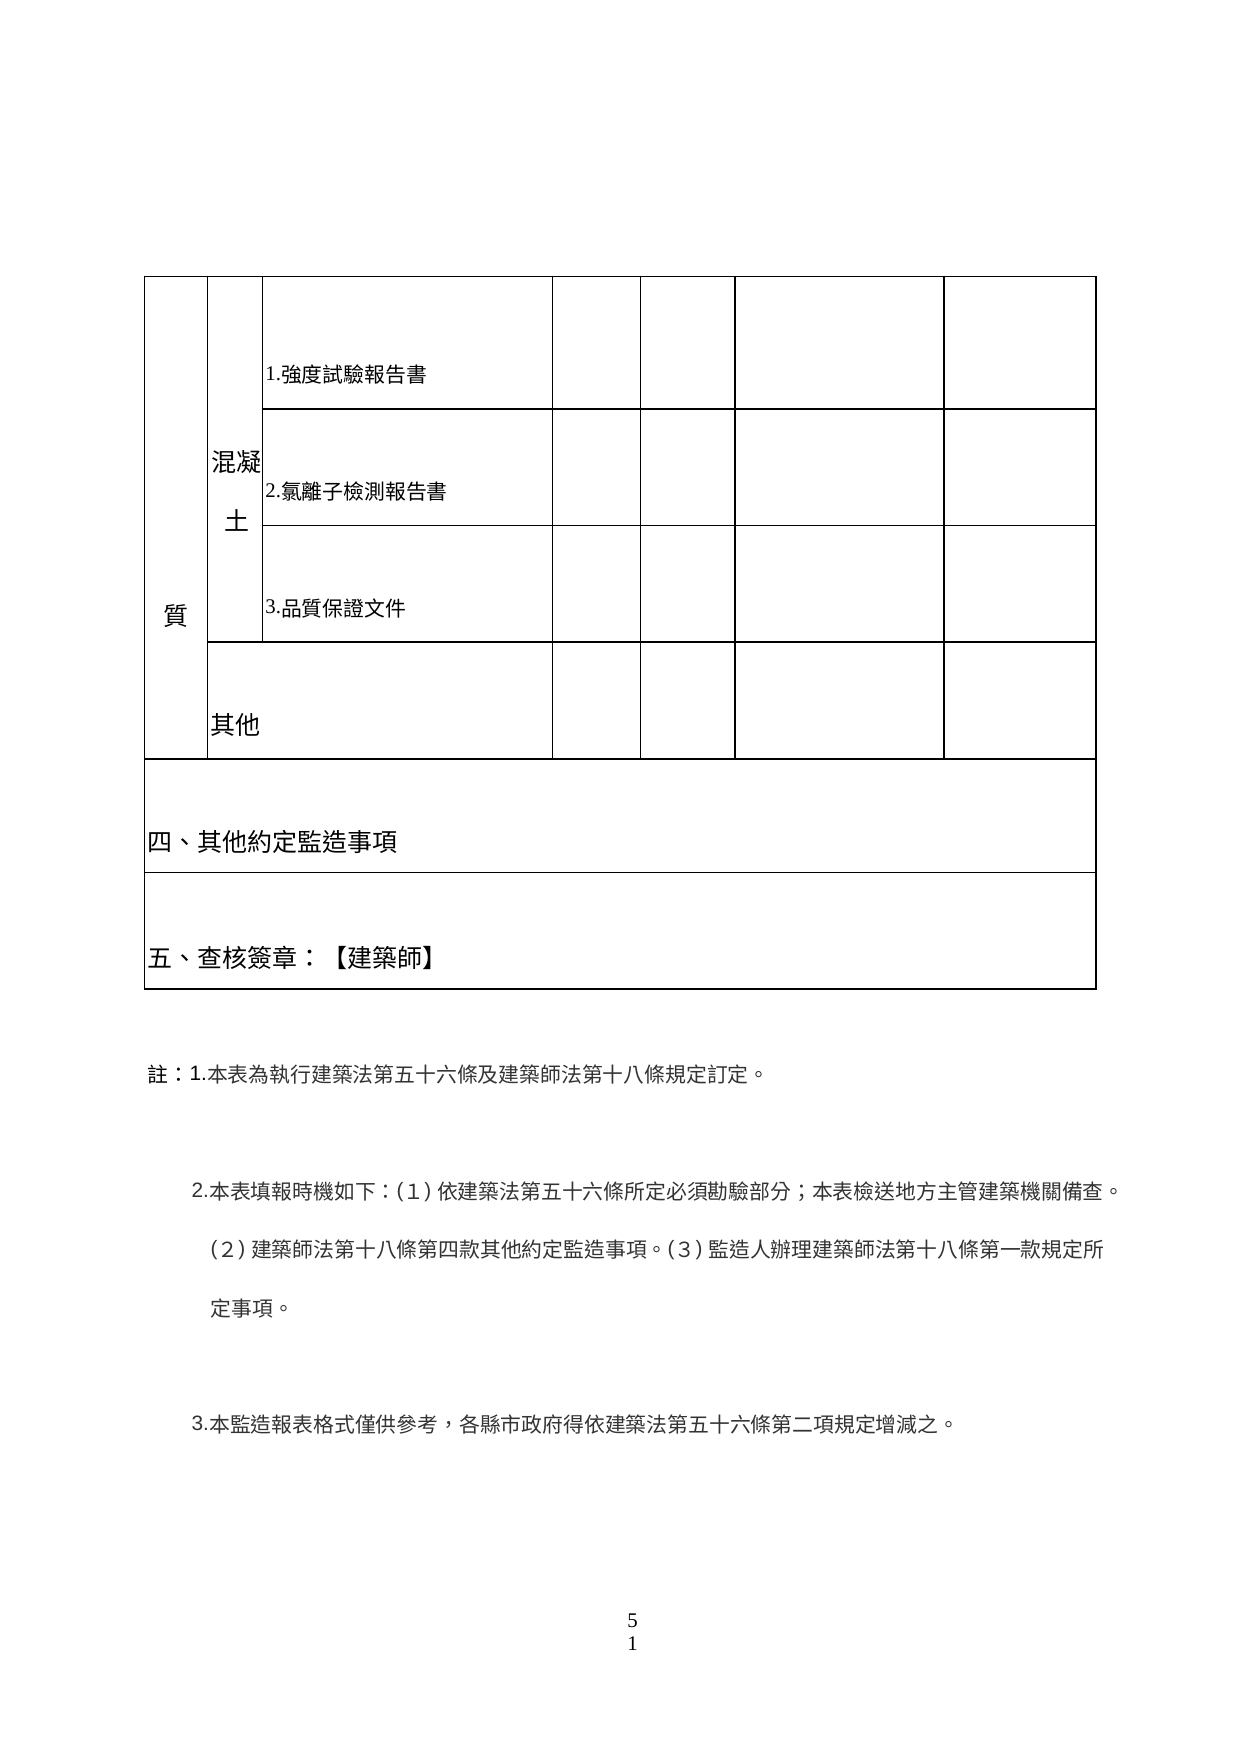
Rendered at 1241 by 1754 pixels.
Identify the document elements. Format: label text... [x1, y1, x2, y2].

table_cell [553, 277, 640, 408]
text 2.本表填報時機如下：(１) 依建築法第五十六條所定必須勘驗部分；本表檢送地方主管建築機關備查。(２) 建築師法第十八條第四款其他約定監造事項。(３) 監造人辦理建築師法第十八條第一款規定所定事項。 [191, 1151, 1122, 1326]
table_cell [641, 410, 734, 524]
table_cell [641, 526, 734, 641]
table_cell [641, 277, 734, 408]
table_cell [945, 277, 1095, 408]
table_cell [736, 410, 943, 524]
table_cell [736, 526, 943, 641]
table_cell [553, 526, 640, 641]
table_cell [641, 643, 734, 758]
table_cell 混凝土 [208, 277, 262, 641]
table_cell 3.品質保證文件 [263, 526, 552, 641]
table_cell 2.氯離子檢測報告書 [263, 410, 552, 524]
table_cell [553, 410, 640, 524]
table_cell [736, 277, 943, 408]
table_cell [736, 643, 943, 758]
table_cell 四、其他約定監造事項 [145, 760, 1095, 871]
text 註：1.本表為執行建築法第五十六條及建築師法第十八條規定訂定。 [148, 1034, 1122, 1092]
text 3.本監造報表格式僅供參考，各縣市政府得依建築法第五十六條第二項規定增減之。 [191, 1384, 1122, 1442]
table_cell 1.強度試驗報告書 [263, 277, 552, 408]
table_cell [553, 643, 640, 758]
table_cell [945, 526, 1095, 641]
table_cell 五、查核簽章：【建築師】 [145, 873, 1095, 988]
table_cell 其他 [208, 643, 552, 758]
table_cell [945, 410, 1095, 524]
table_cell [945, 643, 1095, 758]
